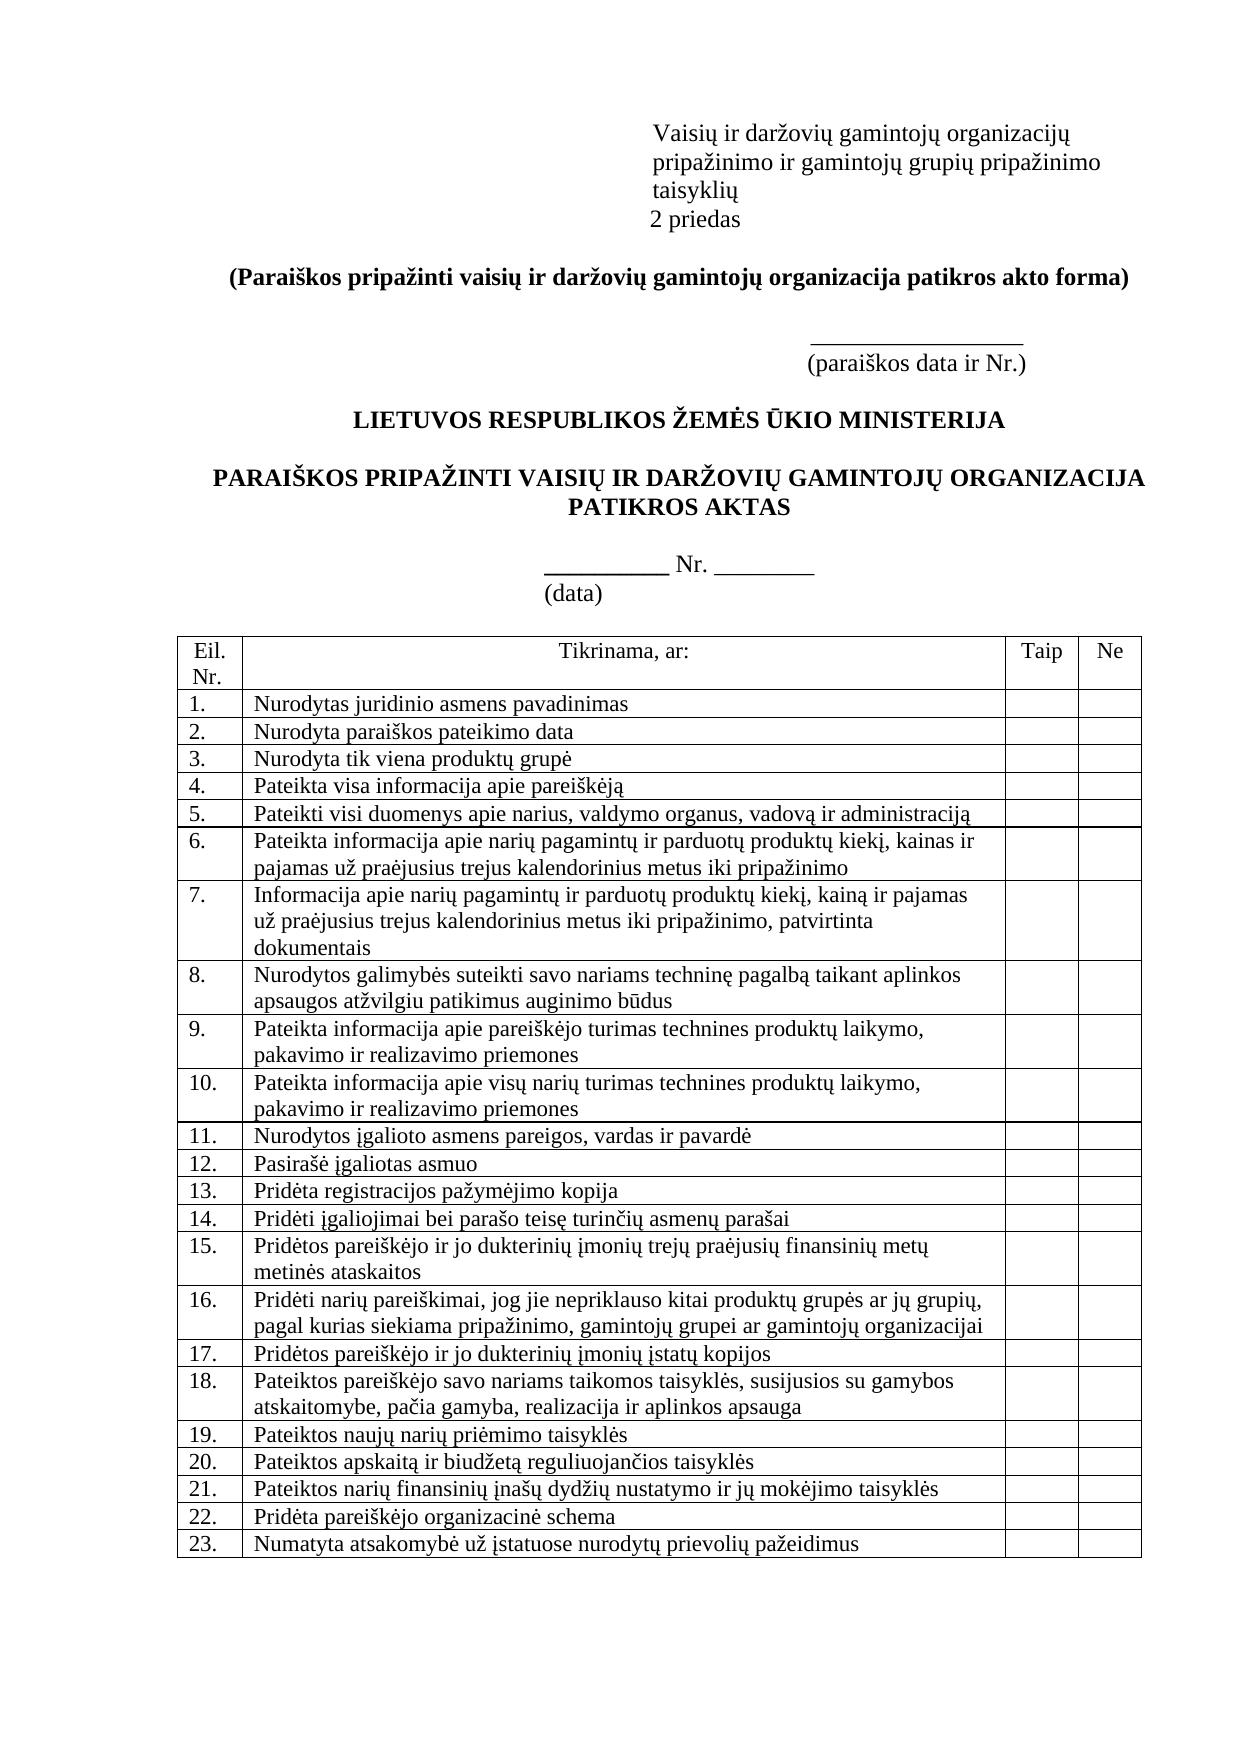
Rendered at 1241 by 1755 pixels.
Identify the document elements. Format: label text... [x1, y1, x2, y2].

table_cell [1006, 1150, 1078, 1176]
table_cell Pateikta informacija apie pareiškėjo turimas technines produktų laikymo, pakavimo ir realizavimo priemones [243, 1015, 1005, 1068]
table_cell Pateiktos pareiškėjo savo nariams taikomos taisyklės, susijusios su gamybos atskaitomybe, pačia gamyba, realizacija ir aplinkos apsauga [243, 1367, 1005, 1420]
table_cell [1006, 1476, 1078, 1502]
table_cell 7. [178, 881, 242, 960]
table_cell Pridėtos pareiškėjo ir jo dukterinių įmonių įstatų kopijos [243, 1340, 1005, 1366]
table_cell 15. [178, 1232, 242, 1285]
table_cell Pridėti narių pareiškimai, jog jie nepriklauso kitai produktų grupės ar jų grupių, pagal kurias siekiama pripažinimo, gamintojų grupei ar gamintojų organizacijai [243, 1286, 1005, 1338]
table_cell [1006, 1069, 1078, 1121]
table_cell 18. [178, 1367, 242, 1420]
table_cell Pridėtos pareiškėjo ir jo dukterinių įmonių trejų praėjusių finansinių metų metinės ataskaitos [243, 1232, 1005, 1285]
table_cell 12. [178, 1150, 242, 1176]
table_cell [1006, 1177, 1078, 1204]
table_cell 22. [178, 1503, 242, 1529]
table_cell [1079, 690, 1141, 717]
table_cell [1006, 718, 1078, 744]
table_header Eil. Nr. [178, 637, 242, 689]
table_cell [1079, 881, 1141, 960]
table_header Tikrinama, ar: [243, 637, 1005, 689]
table_cell [1079, 1069, 1141, 1121]
table_cell 20. [178, 1448, 242, 1474]
table_cell [1079, 745, 1141, 772]
table_cell 16. [178, 1286, 242, 1338]
table_cell Nurodytas juridinio asmens pavadinimas [243, 690, 1005, 717]
table_cell Informacija apie narių pagamintų ir parduotų produktų kiekį, kainą ir pajamas už praėjusius trejus kalendorinius metus iki pripažinimo, patvirtinta dokumentais [243, 881, 1005, 960]
table_cell [1006, 690, 1078, 717]
table_cell 1. [178, 690, 242, 717]
table_cell 9. [178, 1015, 242, 1068]
table_cell [1079, 1421, 1141, 1447]
table_cell [1079, 1015, 1141, 1068]
table_cell 5. [178, 800, 242, 826]
table_cell [1006, 1015, 1078, 1068]
table_cell [1079, 1367, 1141, 1420]
text __________ Nr. ________ [177, 549, 1181, 578]
table_cell [1006, 961, 1078, 1014]
table_cell 23. [178, 1530, 242, 1557]
table_cell Pateikta visa informacija apie pareiškėją [243, 773, 1005, 799]
table_header Ne [1079, 637, 1141, 689]
table_cell [1079, 1150, 1141, 1176]
table_cell [1006, 1286, 1078, 1338]
table_cell [1079, 828, 1141, 880]
table_cell 11. [178, 1123, 242, 1149]
table_cell [1006, 745, 1078, 772]
table_cell Pridėta pareiškėjo organizacinė schema [243, 1503, 1005, 1529]
text (Paraiškos pripažinti vaisių ir daržovių gamintojų organizacija patikros akto forma) [177, 262, 1181, 291]
table_cell [1006, 1340, 1078, 1366]
table_cell [1006, 1448, 1078, 1474]
table_cell [1079, 1232, 1141, 1285]
table_cell [1006, 828, 1078, 880]
table_cell [1006, 1205, 1078, 1231]
table_cell Nurodytos galimybės suteikti savo nariams techninę pagalbą taikant aplinkos apsaugos atžvilgiu patikimus auginimo būdus [243, 961, 1005, 1014]
table_cell 21. [178, 1476, 242, 1502]
table_cell [1079, 1177, 1141, 1204]
table_cell [1079, 1205, 1141, 1231]
table_cell [1079, 1530, 1141, 1557]
table_cell 14. [178, 1205, 242, 1231]
table_cell Pateiktos apskaitą ir biudžetą reguliuojančios taisyklės [243, 1448, 1005, 1474]
table_cell [1006, 1503, 1078, 1529]
text _________________ [652, 319, 1181, 348]
table_cell [1079, 718, 1141, 744]
text 2 priedas [649, 204, 1181, 233]
table_cell [1006, 1232, 1078, 1285]
table_cell Pateiktos narių finansinių įnašų dydžių nustatymo ir jų mokėjimo taisyklės [243, 1476, 1005, 1502]
text (paraiškos data ir Nr.) [652, 348, 1181, 377]
text LIETUVOS RESPUBLIKOS ŽEMĖS ŪKIO MINISTERIJA [177, 406, 1181, 434]
table_cell [1006, 1123, 1078, 1149]
table_cell [1079, 1340, 1141, 1366]
table_cell 6. [178, 828, 242, 880]
table_cell Nurodytos įgalioto asmens pareigos, vardas ir pavardė [243, 1123, 1005, 1149]
table_cell [1079, 1123, 1141, 1149]
table_cell [1079, 961, 1141, 1014]
text (data) [177, 578, 1181, 607]
table_cell Nurodyta tik viena produktų grupė [243, 745, 1005, 772]
table_cell [1079, 1286, 1141, 1338]
table_cell [1006, 1530, 1078, 1557]
table_cell Nurodyta paraiškos pateikimo data [243, 718, 1005, 744]
table_cell [1079, 773, 1141, 799]
table_cell 13. [178, 1177, 242, 1204]
table_cell Pateikta informacija apie visų narių turimas technines produktų laikymo, pakavimo ir realizavimo priemones [243, 1069, 1005, 1121]
table_cell Pasirašė įgaliotas asmuo [243, 1150, 1005, 1176]
table_cell 2. [178, 718, 242, 744]
table_cell Pateiktos naujų narių priėmimo taisyklės [243, 1421, 1005, 1447]
table_cell [1006, 800, 1078, 826]
table_cell Numatyta atsakomybė už įstatuose nurodytų prievolių pažeidimus [243, 1530, 1005, 1557]
table_cell 19. [178, 1421, 242, 1447]
table_cell Pridėta registracijos pažymėjimo kopija [243, 1177, 1005, 1204]
table_header Taip [1006, 637, 1078, 689]
table_cell Pridėti įgaliojimai bei parašo teisę turinčių asmenų parašai [243, 1205, 1005, 1231]
text Vaisių ir daržovių gamintojų organizacijų pripažinimo ir gamintojų grupių pripažinimo taisyklių [652, 118, 1181, 204]
table_cell [1006, 773, 1078, 799]
table_cell [1079, 1503, 1141, 1529]
table_cell [1006, 881, 1078, 960]
table_cell Pateikti visi duomenys apie narius, valdymo organus, vadovą ir administraciją [243, 800, 1005, 826]
table_cell 10. [178, 1069, 242, 1121]
table_cell 17. [178, 1340, 242, 1366]
text PARAIŠKOS PRIPAŽINTI VAISIŲ IR DARŽOVIŲ GAMINTOJŲ ORGANIZACIJA PATIKROS AKTAS [177, 463, 1181, 521]
table_cell [1006, 1367, 1078, 1420]
table_cell [1079, 800, 1141, 826]
table_cell 3. [178, 745, 242, 772]
table_cell [1079, 1476, 1141, 1502]
table_cell 4. [178, 773, 242, 799]
table_cell [1006, 1421, 1078, 1447]
table_cell [1079, 1448, 1141, 1474]
table_cell 8. [178, 961, 242, 1014]
table_cell Pateikta informacija apie narių pagamintų ir parduotų produktų kiekį, kainas ir pajamas už praėjusius trejus kalendorinius metus iki pripažinimo [243, 828, 1005, 880]
